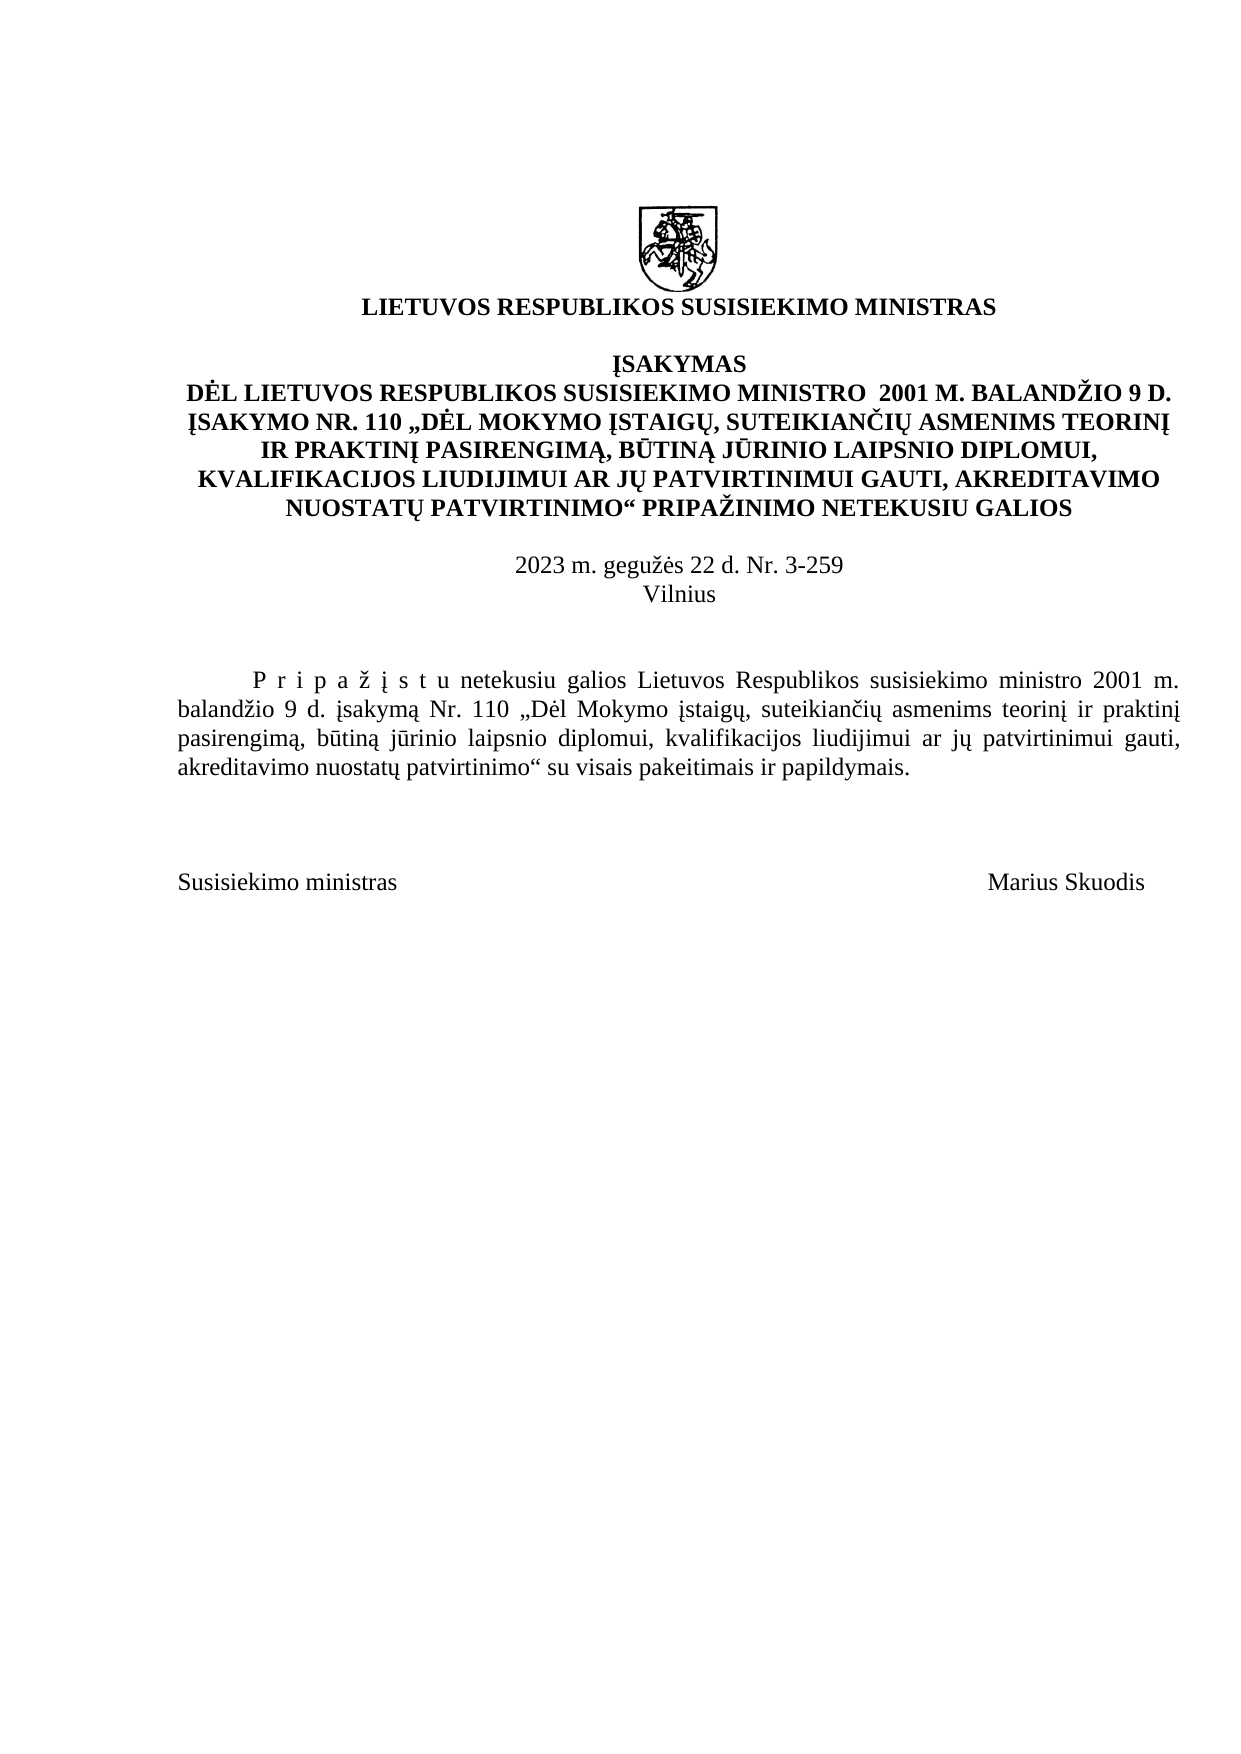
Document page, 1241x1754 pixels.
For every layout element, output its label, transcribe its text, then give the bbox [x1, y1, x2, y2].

text Vilnius [177, 579, 1181, 608]
text LIETUVOS RESPUBLIKOS SUSISIEKIMO MINISTRAS [177, 292, 1181, 321]
text P r i p a ž į s t u netekusiu galios Lietuvos Respublikos susisiekimo ministro 2001 m. balandžio 9 d. įsakymą Nr. 110 „Dėl Mokymo įstaigų, suteikiančių asmenims teorinį ir praktinį pasirengimą, būtiną jūrinio laipsnio diplomui, kvalifikacijos liudijimui ar jų patvirtinimui gauti, akreditavimo nuostatų patvirtinimo“ su visais pakeitimais ir papildymais. [177, 666, 1181, 781]
text DĖL LIETUVOS RESPUBLIKOS SUSISIEKIMO MINISTRO 2001 M. BALANDŽIO 9 D. ĮSAKYMO NR. 110 „DĖL MOKYMO ĮSTAIGŲ, SUTEIKIANČIŲ ASMENIMS TEORINĮ IR PRAKTINĮ PASIRENGIMĄ, BŪTINĄ JŪRINIO LAIPSNIO DIPLOMUI, KVALIFIKACIJOS LIUDIJIMUI AR JŲ PATVIRTINIMUI GAUTI, AKREDITAVIMO NUOSTATŲ PATVIRTINIMO“ PRIPAŽINIMO NETEKUSIU GALIOS [177, 378, 1181, 522]
text ĮSAKYMAS [177, 349, 1181, 378]
text 2023 m. gegužės 22 d. Nr. 3-259 [177, 551, 1181, 579]
text Susisiekimo ministras Marius Skuodis [177, 867, 1181, 896]
